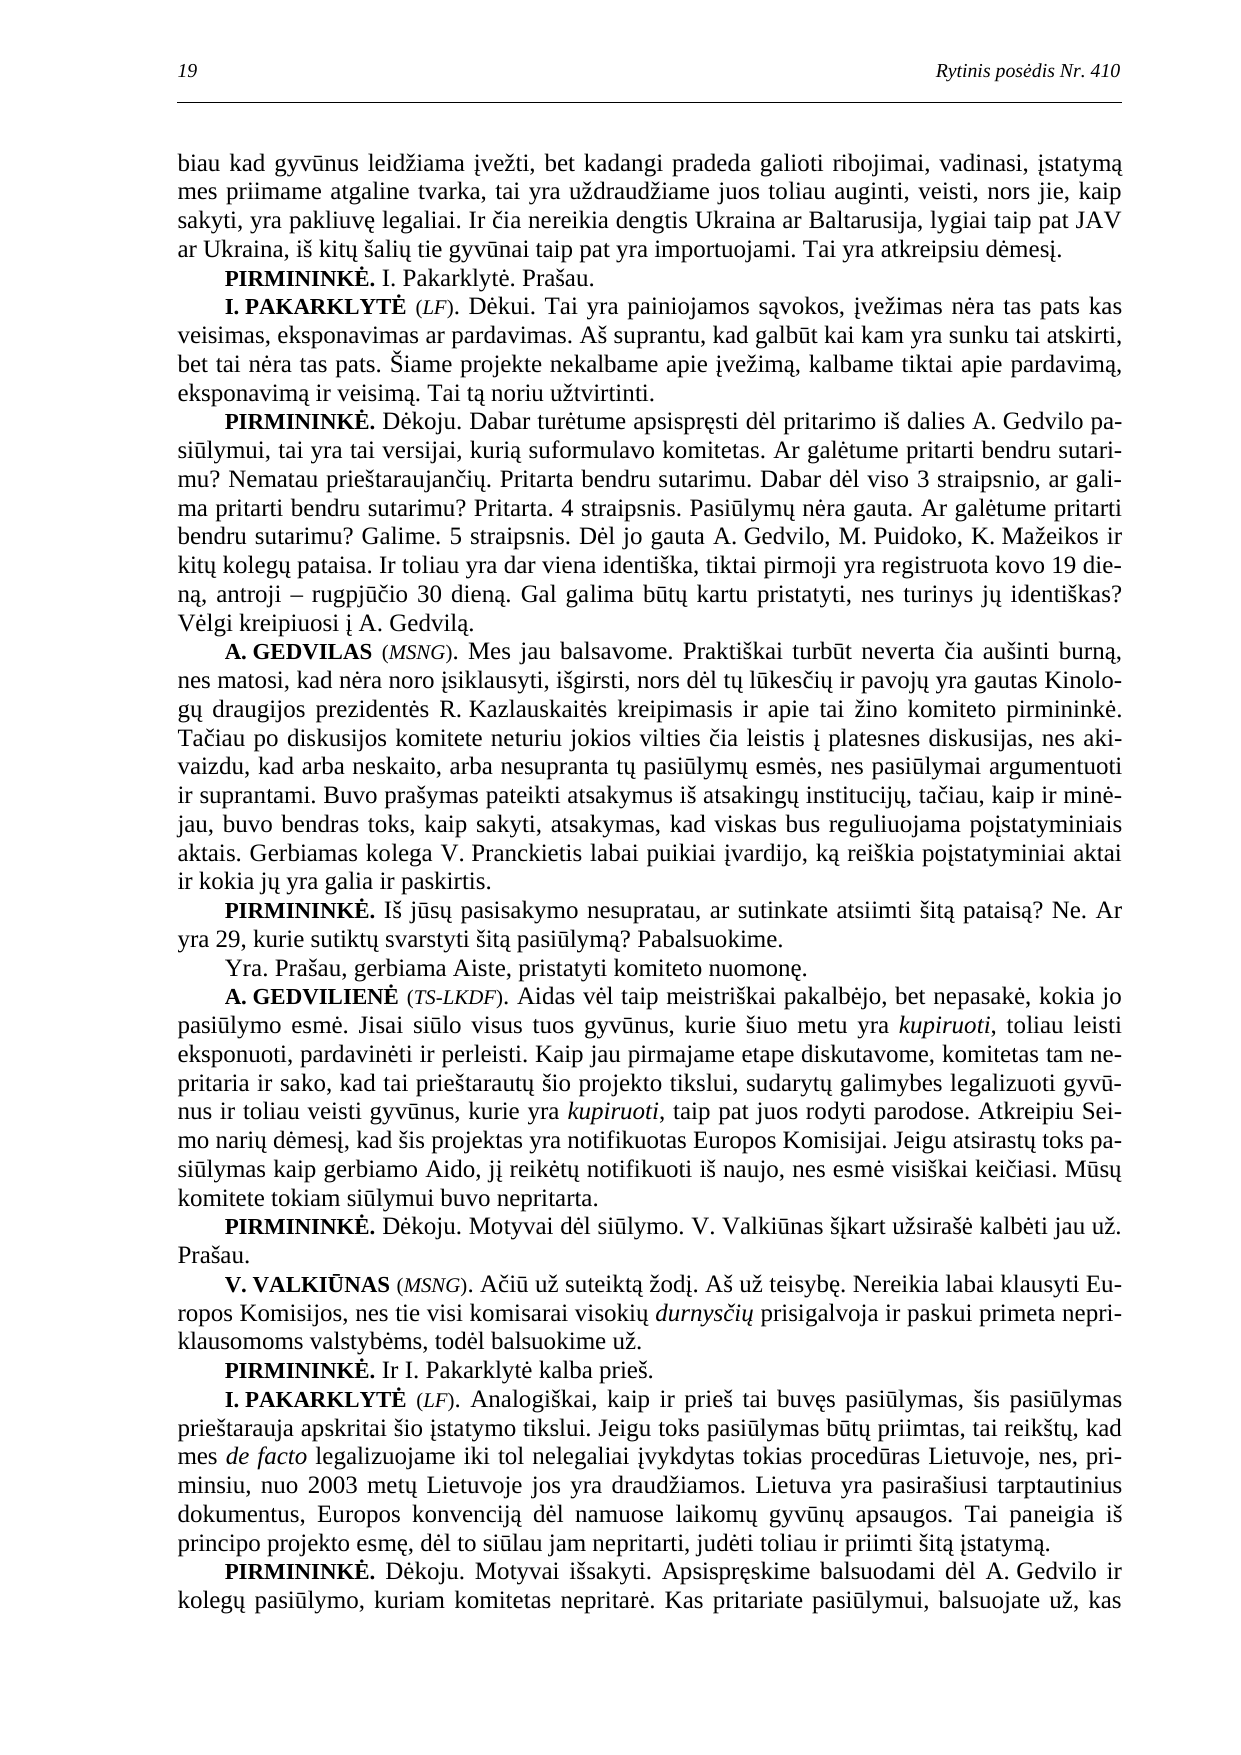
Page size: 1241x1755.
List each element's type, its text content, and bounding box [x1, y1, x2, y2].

text PIRMININKĖ. Dė­ko­ju. Mo­ty­vai iš­sa­ky­ti. Ap­si­spręs­ki­me bal­suo­da­mi dėl A. Ged­vi­lo ir ko­le­gų pa­siū­ly­mo, ku­riam ko­mi­te­tas ne­pri­ta­rė. Kas pri­ta­ria­te pa­siū­ly­mui, bal­suo­ja­te už, kas [177, 1556, 1122, 1614]
text PIRMININKĖ. Dė­ko­ju. Da­bar tu­rė­tu­me ap­si­spręs­ti dėl pri­ta­ri­mo iš da­lies A. Ged­vi­lo pa­siū­ly­mui, tai yra tai ver­si­jai, ku­rią su­for­mu­la­vo ko­mi­te­tas. Ar ga­lė­tu­me pri­tar­ti ben­dru su­ta­ri­mu? Ne­ma­tau prieš­ta­rau­jan­čių. Pri­tar­ta ben­dru su­ta­ri­mu. Da­bar dėl vi­so 3 straips­nio, ar ga­li­ma pri­tar­ti ben­dru su­ta­ri­mu? Pri­tar­ta. 4 straips­nis. Pa­siū­ly­mų nė­ra gau­ta. Ar ga­lė­tu­me pri­tar­ti ben­dru su­ta­ri­mu? Ga­li­me. 5 straips­nis. Dėl jo gau­ta A. Ged­vi­lo, M. Pui­do­ko, K. Ma­žei­kos ir ki­tų ko­le­gų pa­tai­sa. Ir to­liau yra dar vie­na iden­tiš­ka, tik­tai pir­mo­ji yra re­gist­ruo­ta ko­vo 19 die­ną, ant­ro­ji – rug­pjū­čio 30 die­ną. Gal ga­li­ma bū­tų kar­tu pri­sta­ty­ti, nes tu­ri­nys jų iden­tiš­kas? Vėl­gi krei­piuo­si į A. Ged­vi­lą. [177, 406, 1122, 636]
text V. VALKIŪNAS (MSNG). Ačiū už su­teik­tą žo­dį. Aš už tei­sy­bę. Ne­rei­kia la­bai klau­sy­ti Eu­ro­pos Ko­mi­si­jos, nes tie vi­si ko­mi­sa­rai vi­so­kių dur­nys­čių pri­si­gal­vo­ja ir pas­kui pri­me­ta ne­pri­klau­so­moms vals­ty­bėms, to­dėl bal­suo­ki­me už. [177, 1269, 1122, 1355]
text PIRMININKĖ. Ir I. Pa­kar­kly­tė kal­ba prieš. [177, 1355, 1122, 1384]
text PIRMININKĖ. Iš jū­sų pa­si­sa­ky­mo ne­su­pra­tau, ar su­tin­ka­te at­si­im­ti ši­tą pa­tai­są? Ne. Ar yra 29, ku­rie su­tik­tų svars­ty­ti ši­tą pa­siū­ly­mą? Pa­bal­suo­ki­me. [177, 895, 1122, 953]
text A. GEDVILAS (MSNG). Mes jau bal­sa­vo­me. Prak­tiš­kai tur­būt ne­ver­ta čia au­šin­ti bur­ną, nes ma­to­si, kad nė­ra no­ro įsi­klau­sy­ti, iš­girs­ti, nors dėl tų lū­kes­čių ir pa­vo­jų yra gau­tas Ki­no­lo­gų drau­gi­jos pre­zi­den­tės R. Kaz­laus­kai­tės krei­pi­ma­sis ir apie tai ži­no ko­mi­te­to pir­mi­nin­kė. Ta­čiau po dis­ku­si­jos ko­mi­te­te ne­tu­riu jo­kios vil­ties čia leis­tis į pla­tes­nes dis­ku­si­jas, nes aki­vaiz­du, kad ar­ba ne­skai­to, ar­ba ne­su­pran­ta tų pa­siū­ly­mų es­mės, nes pa­siū­ly­mai ar­gu­men­tuo­ti ir su­pran­ta­mi. Bu­vo pra­šy­mas pa­teik­ti at­sa­ky­mus iš at­sa­kin­gų ins­ti­tu­ci­jų, ta­čiau, kaip ir mi­nė­jau, bu­vo ben­dras toks, kaip sa­ky­ti, at­sa­ky­mas, kad vis­kas bus re­gu­liuo­ja­ma po­įsta­ty­mi­niais ak­tais. Ger­bia­mas ko­le­ga V. Pranc­kie­tis la­bai pui­kiai įvar­di­jo, ką reiš­kia po­įsta­ty­mi­niai ak­tai ir ko­kia jų yra ga­lia ir pa­skir­tis. [177, 636, 1122, 895]
text biau kad gy­vū­nus lei­džia­ma įvež­ti, bet ka­dan­gi pra­de­da ga­lio­ti ri­bo­ji­mai, va­di­na­si, įsta­ty­mą mes pri­ima­me at­ga­li­ne tvar­ka, tai yra už­drau­džia­me juos to­liau au­gin­ti, veis­ti, nors jie, kaip sa­ky­ti, yra pa­kliu­vę le­ga­liai. Ir čia ne­rei­kia deng­tis Uk­rai­na ar Bal­ta­ru­si­ja, ly­giai taip pat JAV ar Uk­rai­na, iš ki­tų ša­lių tie gy­vū­nai taip pat yra im­por­tuo­ja­mi. Tai yra at­kreip­siu dė­me­sį. [177, 148, 1122, 263]
text I. PAKARKLYTĖ (LF). Ana­lo­giš­kai, kaip ir prieš tai bu­vęs pa­siū­ly­mas, šis pa­siū­ly­mas prieš­ta­rau­ja ap­skri­tai šio įsta­ty­mo tiks­lui. Jei­gu toks pa­siū­ly­mas bū­tų pri­im­tas, tai reikš­tų, kad mes de fac­to le­ga­li­zuo­ja­me iki tol ne­le­ga­liai įvyk­dy­tas to­kias pro­ce­dū­ras Lie­tu­vo­je, nes, pri­min­siu, nuo 2003 me­tų Lie­tu­vo­je jos yra drau­džia­mos. Lie­tu­va yra pa­si­ra­šiu­si tarp­tau­ti­nius do­ku­men­tus, Eu­ro­pos kon­ven­ci­ją dėl na­muo­se lai­ko­mų gy­vū­nų ap­sau­gos. Tai pa­nei­gia iš prin­ci­po pro­jek­to es­mę, dėl to siū­lau jam ne­pri­tar­ti, ju­dė­ti to­liau ir pri­im­ti ši­tą įsta­ty­mą. [177, 1384, 1122, 1556]
text A. GEDVILIENĖ (TS-LKDF). Ai­das vėl taip meist­riš­kai pa­kal­bė­jo, bet ne­pa­sa­kė, ko­kia jo pa­siū­ly­mo es­mė. Ji­sai siū­lo vi­sus tuos gy­vū­nus, ku­rie šiuo me­tu yra ku­pi­ruo­ti, to­liau leis­ti eks­po­nuo­ti, par­da­vi­nė­ti ir per­leis­ti. Kaip jau pir­ma­ja­me eta­pe dis­ku­ta­vo­me, ko­mi­te­tas tam ne­pri­ta­ria ir sa­ko, kad tai prieš­ta­rau­tų šio pro­jek­to tiks­lui, su­da­ry­tų ga­li­my­bes le­ga­li­zuo­ti gy­vū­nus ir to­liau veis­ti gy­vū­nus, ku­rie yra ku­pi­ruo­ti, taip pat juos ro­dy­ti pa­ro­do­se. At­krei­piu Sei­mo na­rių dė­me­sį, kad šis pro­jek­tas yra no­ti­fi­kuo­tas Eu­ro­pos Ko­mi­si­jai. Jei­gu at­si­ras­tų toks pa­siū­ly­mas kaip ger­bia­mo Ai­do, jį rei­kė­tų no­ti­fi­kuo­ti iš nau­jo, nes es­mė vi­siš­kai kei­čia­si. Mū­sų ko­mi­te­te to­kiam siū­ly­mui bu­vo ne­pri­tar­ta. [177, 981, 1122, 1211]
text PIRMININKĖ. I. Pa­kar­kly­tė. Pra­šau. [177, 263, 1122, 291]
text PIRMININKĖ. Dė­ko­ju. Mo­ty­vai dėl siū­ly­mo. V. Val­kiū­nas šį­kart už­si­ra­šė kal­bė­ti jau už. Pra­šau. [177, 1211, 1122, 1269]
text I. PAKARKLYTĖ (LF). Dė­kui. Tai yra pai­nio­ja­mos są­vo­kos, įve­ži­mas nė­ra tas pats kas vei­si­mas, eks­po­na­vi­mas ar par­da­vi­mas. Aš su­pran­tu, kad gal­būt kai kam yra sun­ku tai at­skir­ti, bet tai nė­ra tas pats. Šia­me pro­jek­te ne­kal­ba­me apie įve­ži­mą, kal­ba­me tik­tai apie par­da­vi­mą, eks­po­na­vi­mą ir vei­si­mą. Tai tą no­riu už­tvir­tin­ti. [177, 291, 1122, 406]
text Yra. Pra­šau, ger­bia­ma Ais­te, pri­sta­ty­ti ko­mi­te­to nuo­mo­nę. [177, 953, 1122, 981]
